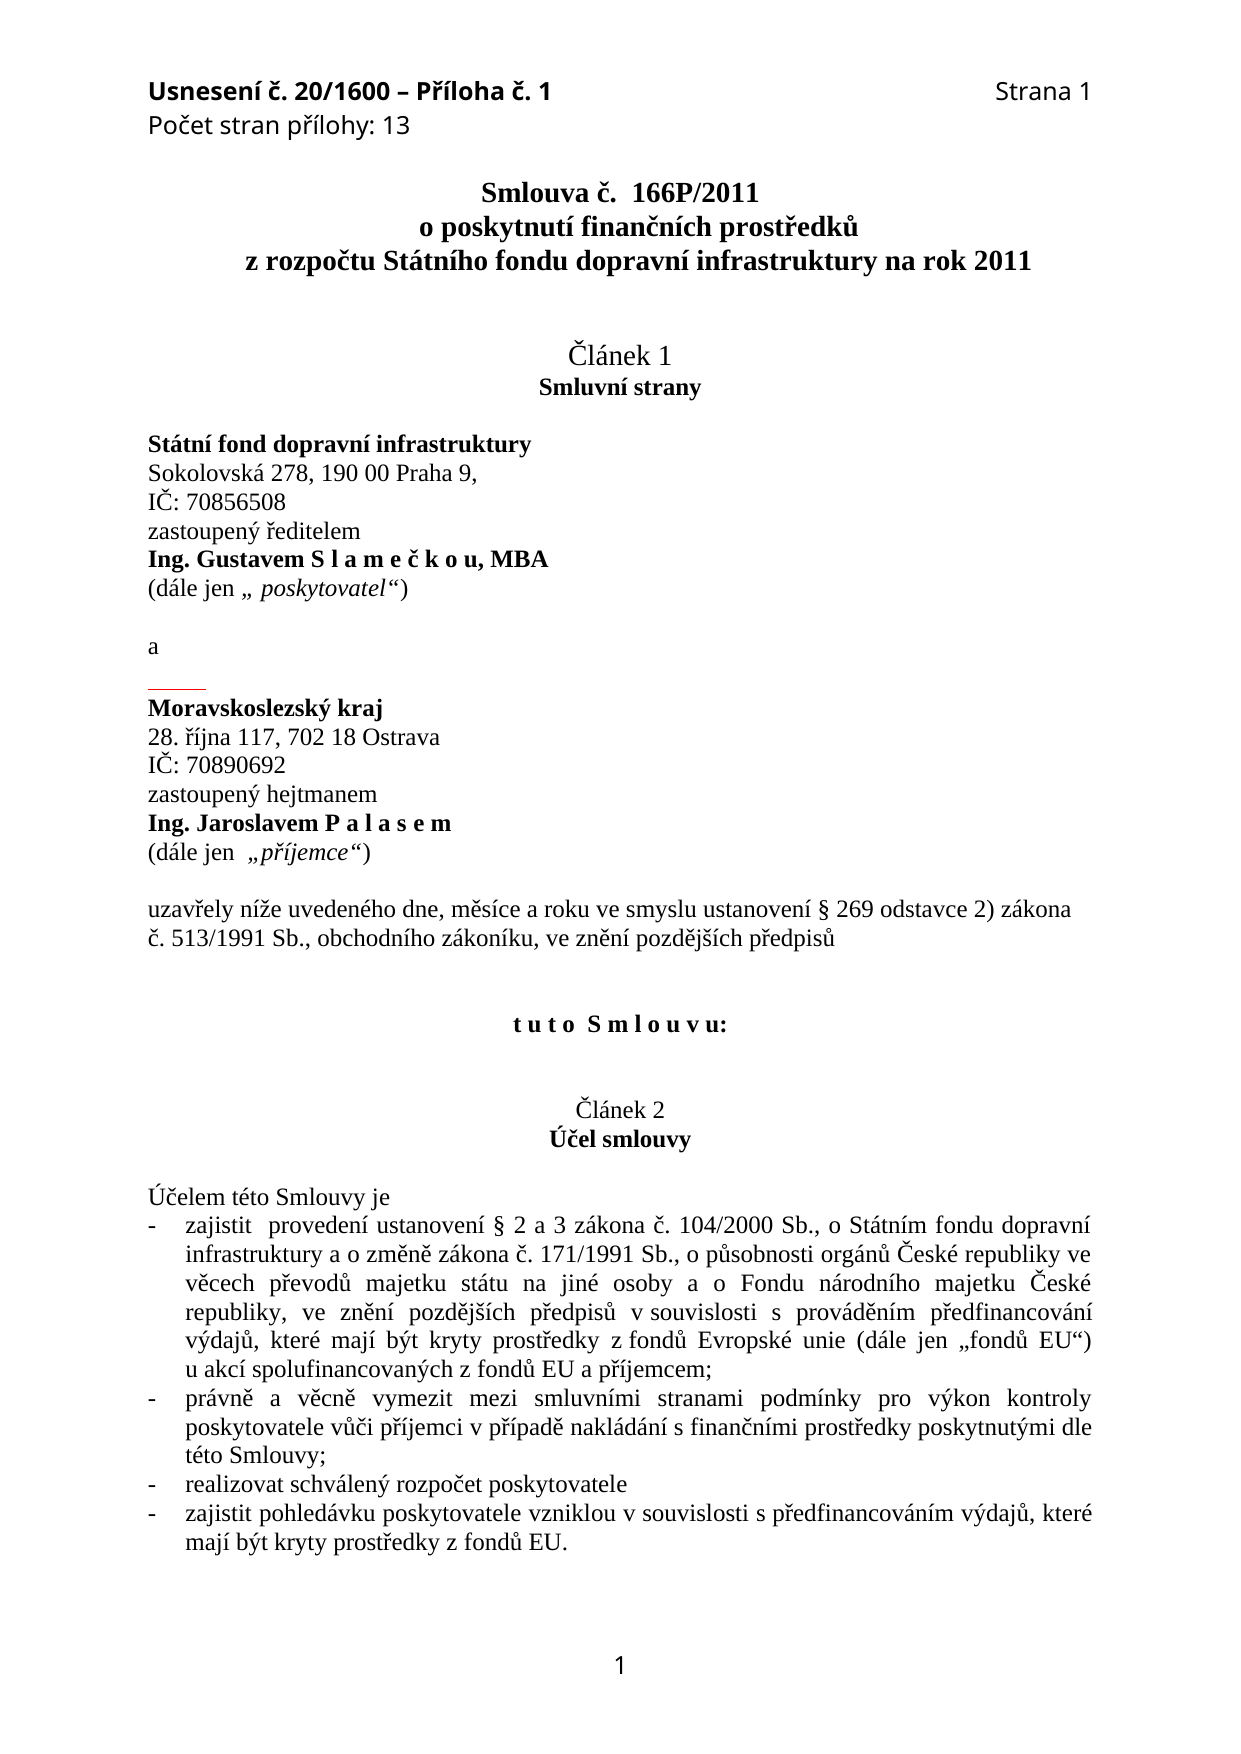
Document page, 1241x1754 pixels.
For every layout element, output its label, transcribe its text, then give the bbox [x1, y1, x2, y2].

text zastoupený ředitelem [148, 516, 1092, 544]
text o poskytnutí finančních prostředků [185, 209, 1092, 243]
list zajistit provedení ustanovení § 2 a 3 zákona č. 104/2000 Sb., o Státním fondu dopravní infrastruktury a o změně zákona č. 171/1991 Sb., o působnosti orgánů České republiky ve věcech převodů majetku státu na jiné osoby a o Fondu národního majetku České republiky, ve znění pozdějších předpisů v souvislosti s prováděním předfinancování výdajů, které mají být kryty prostředky z fondů Evropské unie (dále jen „fondů EU“) u akcí spolufinancovaných z fondů EU a příjemcem; [148, 1211, 1092, 1383]
text Účelem této Smlouvy je [148, 1182, 1092, 1211]
text zastoupený hejtmanem [148, 779, 1092, 808]
text z rozpočtu Státního fondu dopravní infrastruktury na rok 2011 [185, 243, 1092, 276]
subtitle Smluvní strany [148, 372, 1092, 401]
text t u t o S m l o u v u: [148, 1009, 1092, 1038]
text Ing. Gustavem S l a m e č k o u, MBA [148, 544, 1092, 573]
subtitle Smlouva č. 166P/2011 [148, 176, 1092, 209]
subtitle Článek 1 [148, 338, 1092, 372]
text Moravskoslezský kraj [148, 693, 1092, 722]
list zajistit pohledávku poskytovatele vzniklou v souvislosti s předfinancováním výdajů, které mají být kryty prostředky z fondů EU. [148, 1498, 1092, 1556]
text Sokolovská 278, 190 00 Praha 9, [148, 458, 1092, 487]
text IČ: 70890692 [148, 751, 1092, 779]
subtitle Účel smlouvy [148, 1124, 1092, 1153]
text uzavřely níže uvedeného dne, měsíce a roku ve smyslu ustanovení § 269 odstavce 2) zákona č. 513/1991 Sb., obchodního zákoníku, ve znění pozdějších předpisů [148, 894, 1092, 952]
list právně a věcně vymezit mezi smluvními stranami podmínky pro výkon kontroly poskytovatele vůči příjemci v případě nakládání s finančními prostředky poskytnutými dle této Smlouvy; [148, 1383, 1092, 1469]
text IČ: 70856508 [148, 487, 1092, 516]
text Článek 2 [148, 1096, 1092, 1124]
list realizovat schválený rozpočet poskytovatele [148, 1469, 1092, 1498]
text 28. října 117, 702 18 Ostrava [148, 722, 1092, 751]
text (dále jen „ poskytovatel“) [148, 573, 1092, 602]
text (dále jen „příjemce“) [148, 837, 1092, 866]
subtitle Státní fond dopravní infrastruktury [148, 429, 1092, 458]
text Ing. Jaroslavem P a l a s e m [148, 808, 1092, 837]
text a [148, 631, 1092, 659]
